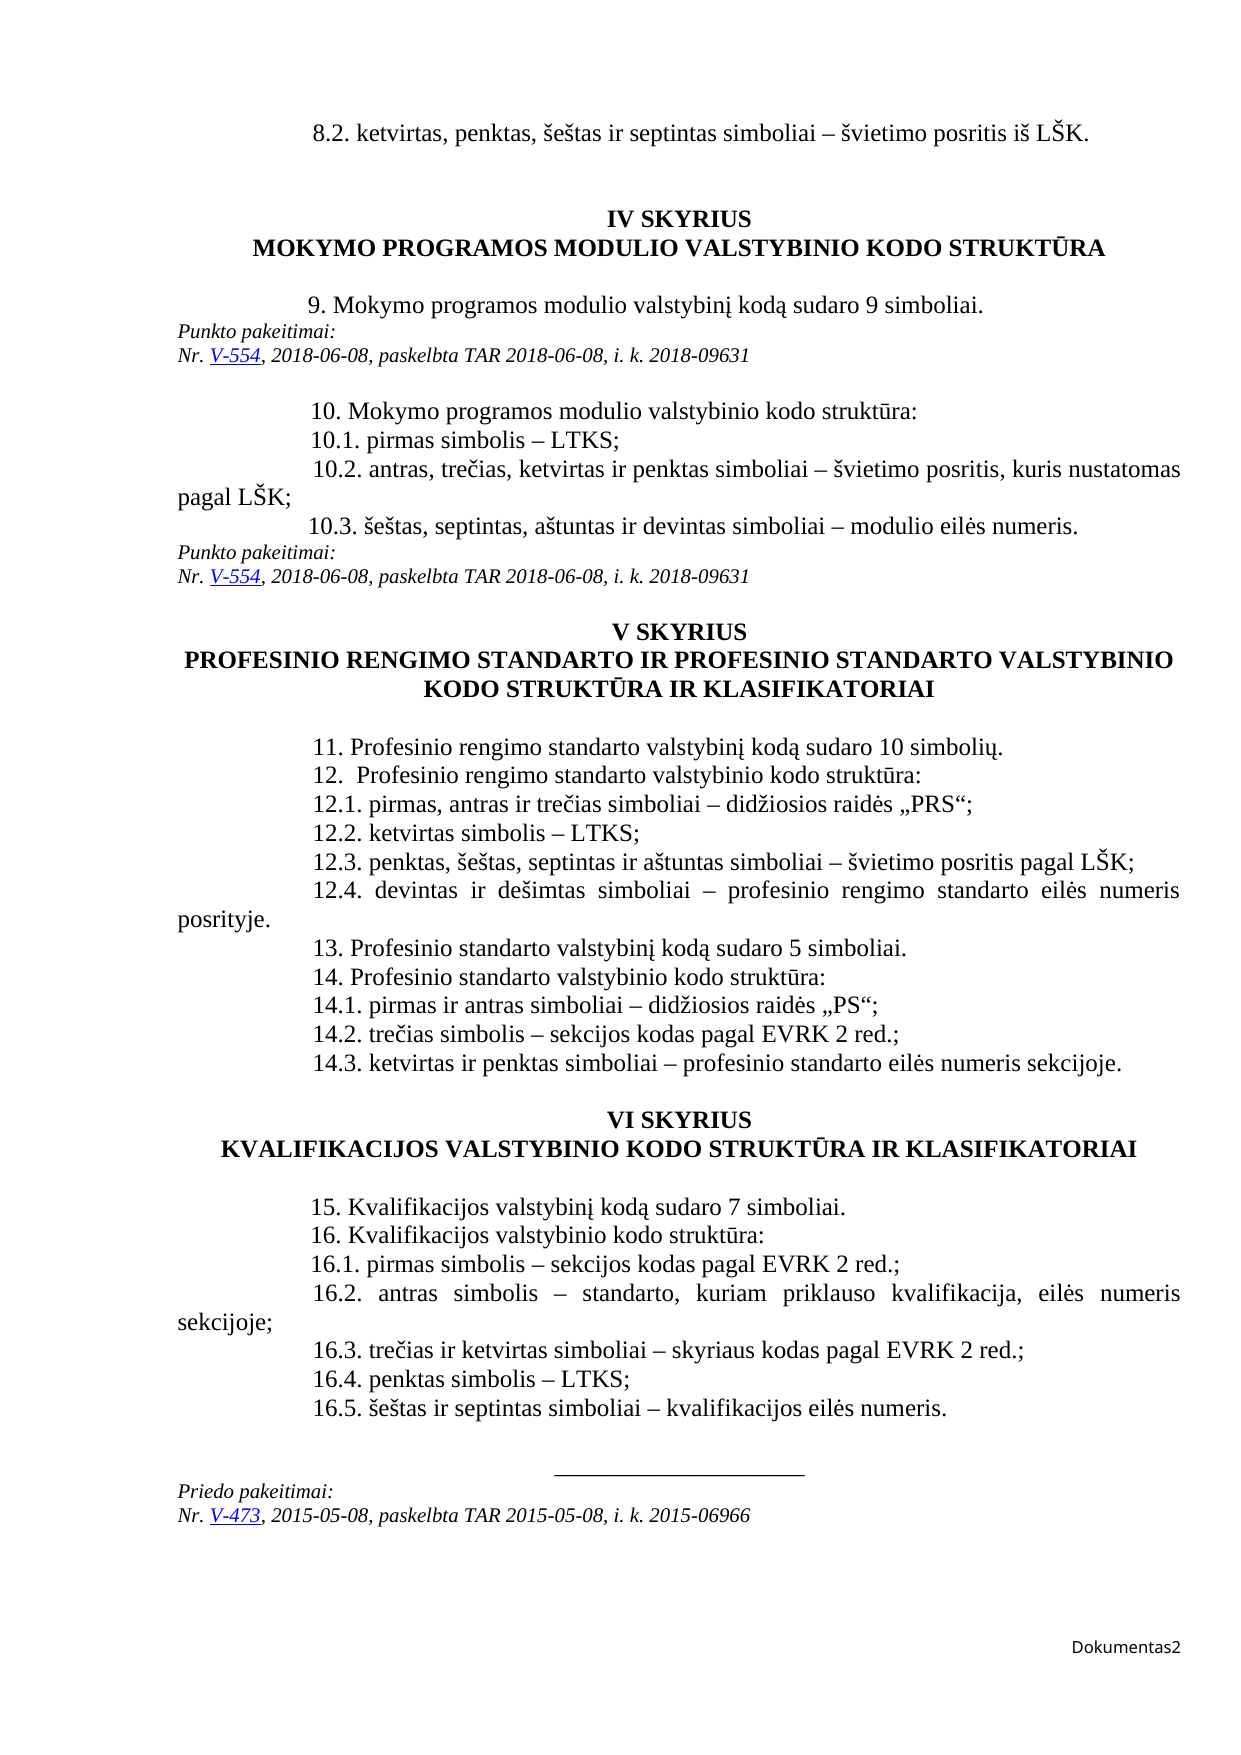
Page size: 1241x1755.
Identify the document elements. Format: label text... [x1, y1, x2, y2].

text 15. Kvalifikacijos valstybinį kodą sudaro 7 simboliai. [177, 1192, 1181, 1221]
text 16.4. penktas simbolis – LTKS; [177, 1364, 1181, 1393]
text 12.4. devintas ir dešimtas simboliai – profesinio rengimo standarto eilės numeris posrityje. [177, 876, 1181, 933]
text 16.3. trečias ir ketvirtas simboliai – skyriaus kodas pagal EVRK 2 red.; [177, 1336, 1181, 1364]
text 12.3. penktas, šeštas, septintas ir aštuntas simboliai – švietimo posritis pagal LŠK; [177, 847, 1181, 876]
text Nr. V-473, 2015-05-08, paskelbta TAR 2015-05-08, i. k. 2015-06966 [177, 1503, 1181, 1527]
text 8.2. ketvirtas, penktas, šeštas ir septintas simboliai – švietimo posritis iš LŠK. [177, 118, 1181, 147]
text IV SKYRIUS [177, 204, 1181, 233]
text 9. Mokymo programos modulio valstybinį kodą sudaro 9 simboliai. [177, 291, 1181, 319]
text 16.5. šeštas ir septintas simboliai – kvalifikacijos eilės numeris. [177, 1393, 1181, 1422]
text 10.1. pirmas simbolis – LTKS; [177, 425, 1181, 454]
text 10.2. antras, trečias, ketvirtas ir penktas simboliai – švietimo posritis, kuris nustatomas pagal LŠK; [177, 454, 1181, 511]
text 12.1. pirmas, antras ir trečias simboliai – didžiosios raidės „PRS“; [177, 789, 1181, 818]
text ____________________ [177, 1451, 1181, 1479]
text 11. Profesinio rengimo standarto valstybinį kodą sudaro 10 simbolių. [177, 732, 1181, 761]
text Nr. V-554, 2018-06-08, paskelbta TAR 2018-06-08, i. k. 2018-09631 [177, 564, 1181, 588]
text Punkto pakeitimai: [177, 319, 1181, 343]
text 13. Profesinio standarto valstybinį kodą sudaro 5 simboliai. [177, 933, 1181, 962]
text 14.2. trečias simbolis – sekcijos kodas pagal EVRK 2 red.; [177, 1019, 1181, 1048]
text 12. Profesinio rengimo standarto valstybinio kodo struktūra: [177, 761, 1181, 789]
text 14. Profesinio standarto valstybinio kodo struktūra: [177, 962, 1181, 991]
text 14.1. pirmas ir antras simboliai – didžiosios raidės „PS“; [177, 991, 1181, 1019]
text PROFESINIO RENGIMO STANDARTO IR PROFESINIO STANDARTO VALSTYBINIO KODO STRUKTŪRA IR KLASIFIKATORIAI [177, 646, 1181, 703]
text VI SKYRIUS [177, 1106, 1181, 1134]
text MOKYMO PROGRAMOS MODULIO VALSTYBINIO KODO STRUKTŪRA [177, 233, 1181, 262]
text 14.3. ketvirtas ir penktas simboliai – profesinio standarto eilės numeris sekcijoje. [177, 1048, 1181, 1077]
text Priedo pakeitimai: [177, 1479, 1181, 1503]
text 16.2. antras simbolis – standarto, kuriam priklauso kvalifikacija, eilės numeris sekcijoje; [177, 1278, 1181, 1336]
text Punkto pakeitimai: [177, 540, 1181, 564]
text KVALIFIKACIJOS VALSTYBINIO KODO STRUKTŪRA IR KLASIFIKATORIAI [177, 1134, 1181, 1163]
text 10.3. šeštas, septintas, aštuntas ir devintas simboliai – modulio eilės numeris. [177, 511, 1181, 540]
text 10. Mokymo programos modulio valstybinio kodo struktūra: [177, 396, 1181, 425]
text 12.2. ketvirtas simbolis – LTKS; [177, 818, 1181, 847]
text Nr. V-554, 2018-06-08, paskelbta TAR 2018-06-08, i. k. 2018-09631 [177, 343, 1181, 367]
text 16.1. pirmas simbolis – sekcijos kodas pagal EVRK 2 red.; [177, 1249, 1181, 1278]
text 16. Kvalifikacijos valstybinio kodo struktūra: [177, 1221, 1181, 1249]
text V SKYRIUS [177, 617, 1181, 646]
